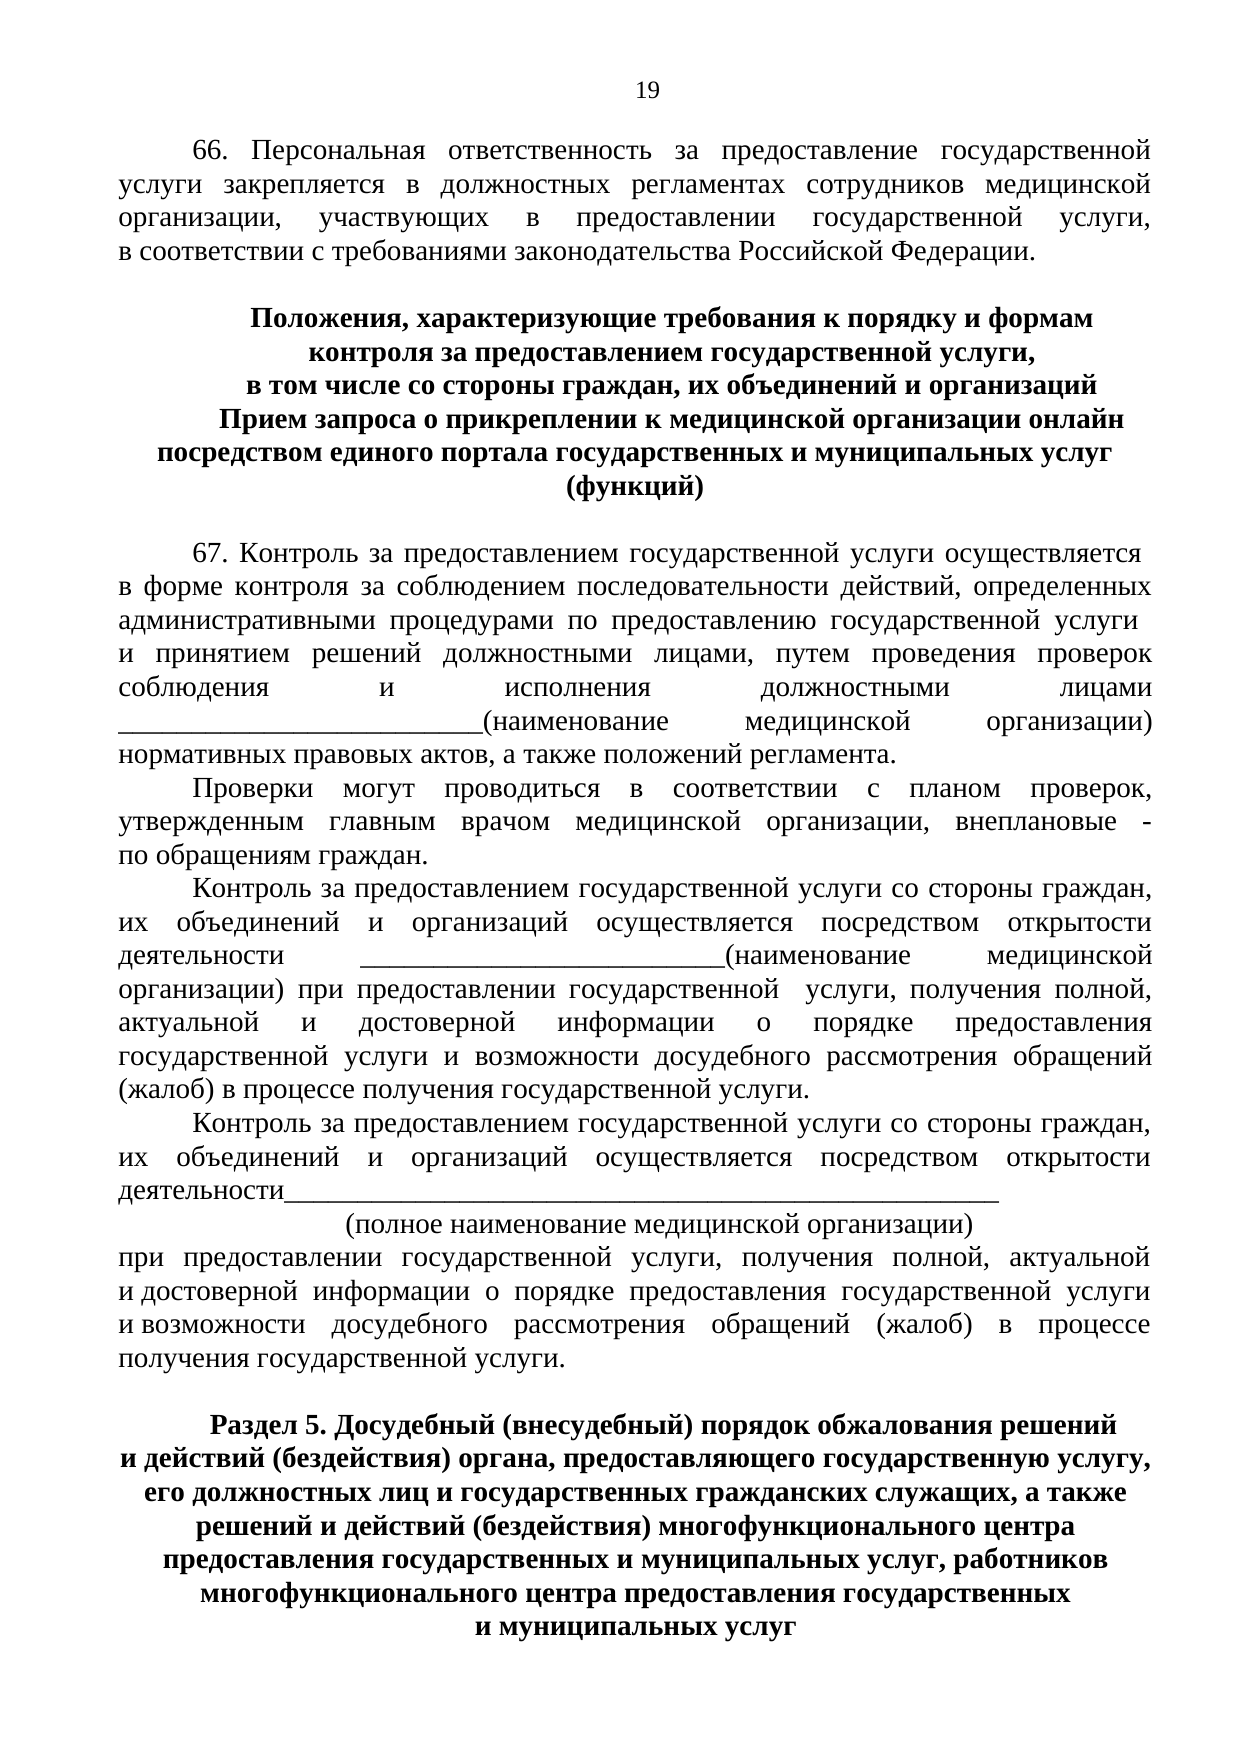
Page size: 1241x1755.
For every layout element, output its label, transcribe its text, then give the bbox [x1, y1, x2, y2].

text Контроль за предоставлением государственной услуги со стороны граждан, их объединений и организаций осуществляется посредством открытости деятельности_________________________________________________ [118, 1105, 1152, 1206]
text 66. Персональная ответственность за предоставление государственной услуги закрепляется в должностных регламентах сотрудников медицинской организации, участвующих в предоставлении государственной услуги, в соответствии с требованиями законодательства Российской Федерации. [118, 132, 1152, 267]
text контроля за предоставлением государственной услуги, [118, 334, 1226, 367]
text Прием запроса о прикреплении к медицинской организации онлайн посредством единого портала государственных и муниципальных услуг (функций) [118, 401, 1152, 501]
text в том числе со стороны граждан, их объединений и организаций [118, 367, 1152, 401]
text при предоставлении государственной услуги, получения полной, актуальной и достоверной информации о порядке предоставления государственной услуги и возможности досудебного рассмотрения обращений (жалоб) в процессе получения государственной услуги. [118, 1239, 1152, 1373]
text Контроль за предоставлением государственной услуги со стороны граждан, их объединений и организаций осуществляется посредством открытости деятельности _________________________(наименование медицинской организации) при предоставлении государственной услуги, получения полной, актуальной и достоверной информации о порядке предоставления государственной услуги и возможности досудебного рассмотрения обращений (жалоб) в процессе получения государственной услуги. [118, 870, 1153, 1105]
text 67. Контроль за предоставлением государственной услуги осуществляется в форме контроля за соблюдением последовательности действий, определенных административными процедурами по предоставлению государственной услуги и принятием решений должностными лицами, путем проведения проверок соблюдения и исполнения должностными лицами _________________________(наименование медицинской организации) нормативных правовых актов, а также положений регламента. [118, 535, 1153, 770]
text Раздел 5. Досудебный (внесудебный) порядок обжалования решений и действий (бездействия) органа, предоставляющего государственную услугу, его должностных лиц и государственных гражданских служащих, а также решений и действий (бездействия) многофункционального центра предоставления государственных и муниципальных услуг, работников многофункционального центра предоставления государственных и муниципальных услуг [118, 1407, 1153, 1642]
text Проверки могут проводиться в соответствии с планом проверок, утвержденным главным врачом медицинской организации, внеплановые - по обращениям граждан. [118, 770, 1153, 870]
text (полное наименование медицинской организации) [118, 1206, 1152, 1239]
text Положения, характеризующие требования к порядку и формам [118, 300, 1226, 334]
